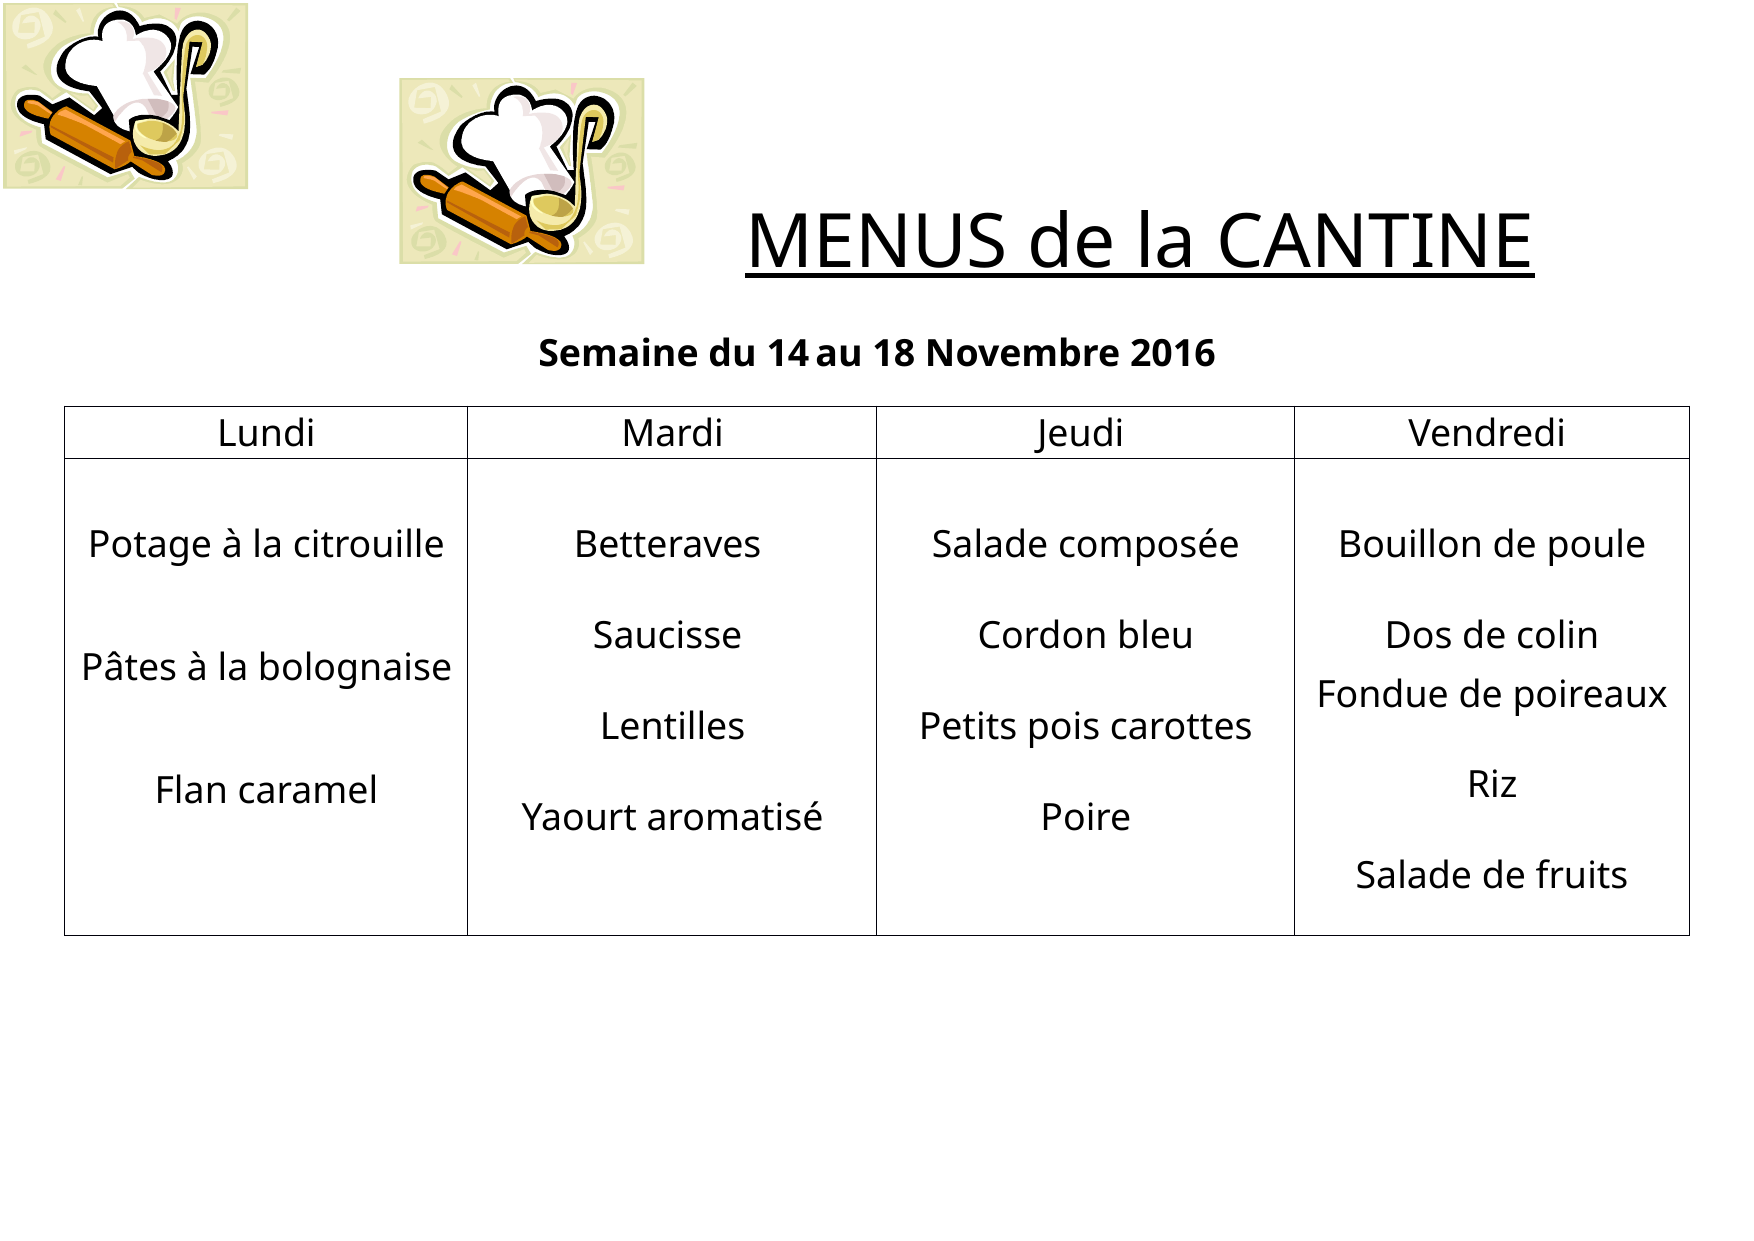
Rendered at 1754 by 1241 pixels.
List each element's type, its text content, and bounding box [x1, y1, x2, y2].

table_cell Betteraves Saucisse Lentilles Yaourt aromatisé [468, 459, 876, 935]
table_cell Salade composée Cordon bleu Petits pois carottes Poire [877, 459, 1294, 935]
text MENUS de la CANTINE [75, 75, 1679, 289]
text Semaine du 14 au 18 Novembre 2016 [75, 326, 1679, 377]
table_header Jeudi [877, 407, 1294, 458]
table_cell Potage à la citrouille Pâtes à la bolognaise Flan caramel [65, 459, 467, 935]
table_header Vendredi [1295, 407, 1689, 458]
table_cell Bouillon de poule Dos de colin Fondue de poireaux Riz Salade de fruits [1295, 459, 1689, 935]
table_header Lundi [65, 407, 467, 458]
table_header Mardi [468, 407, 876, 458]
